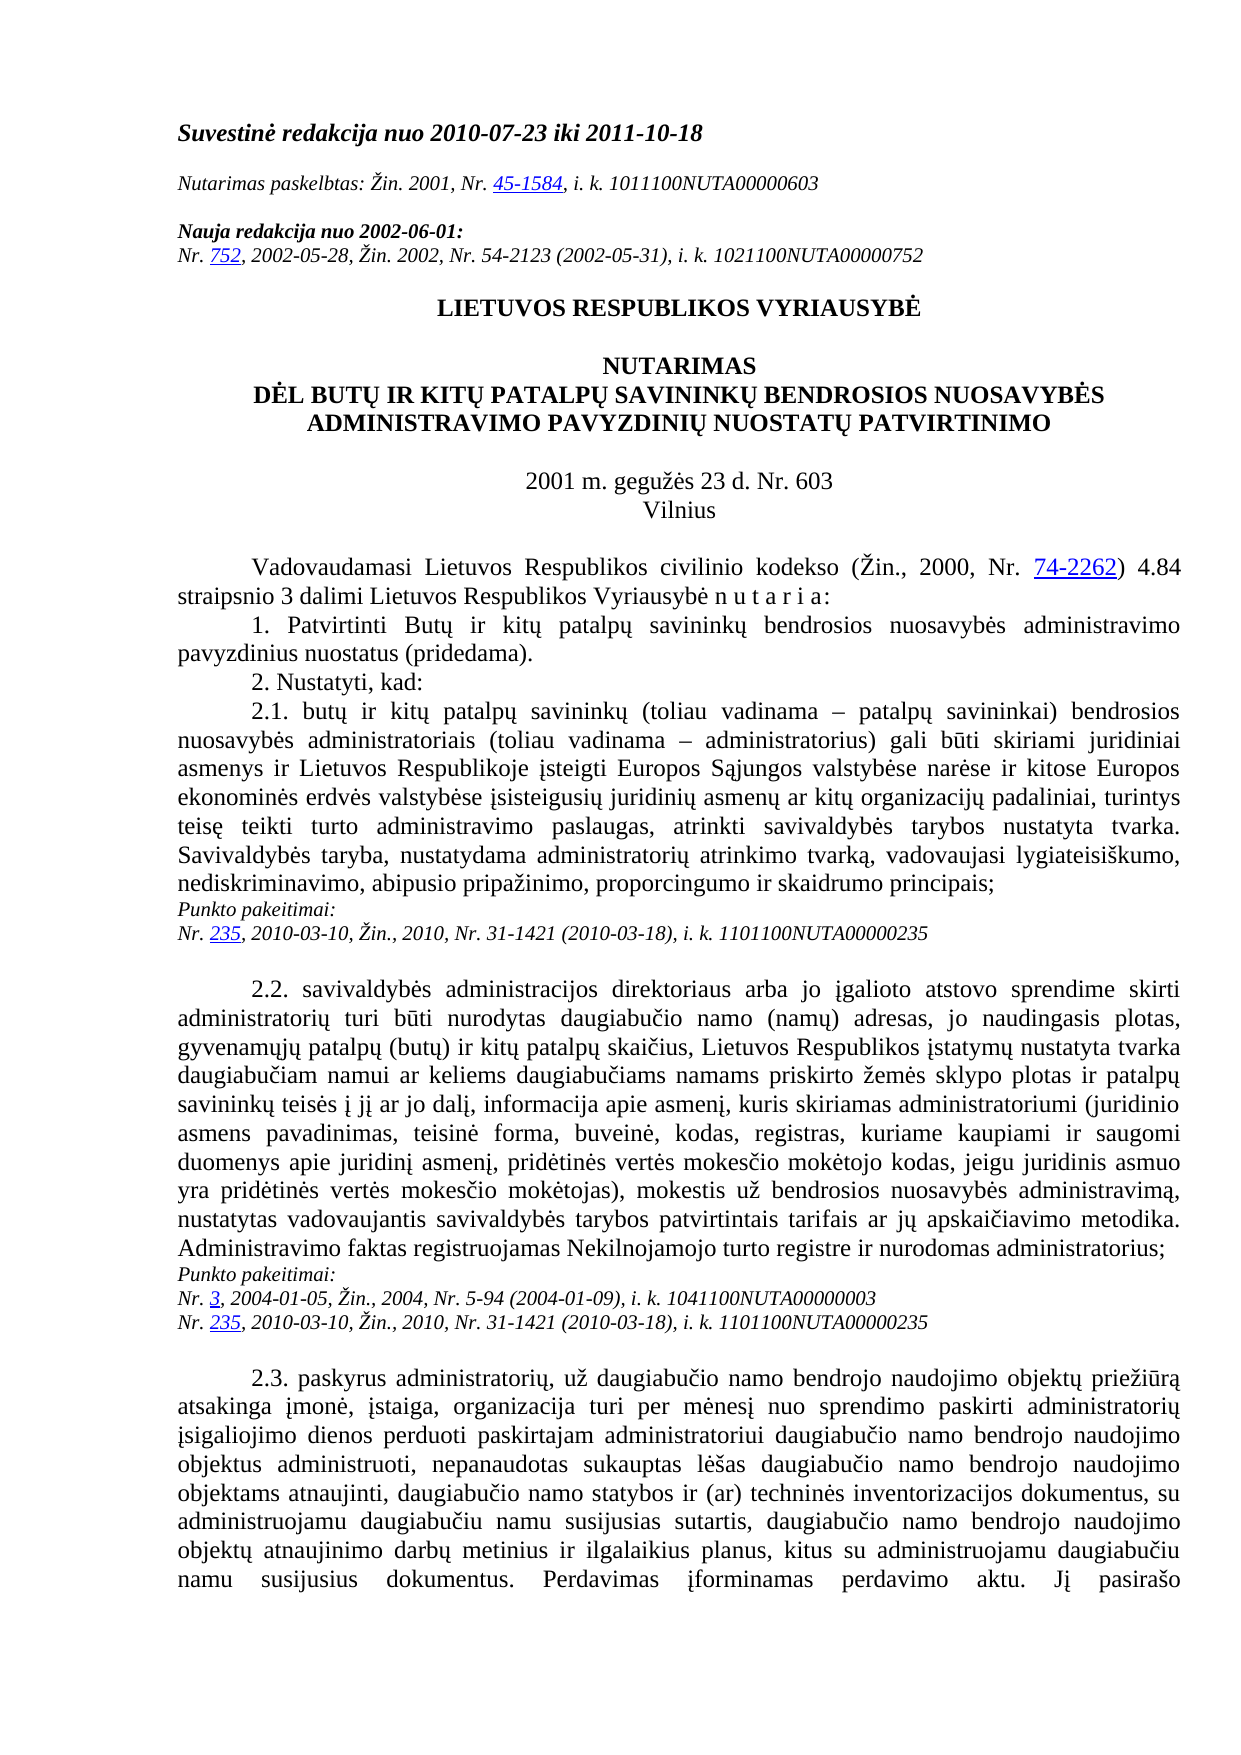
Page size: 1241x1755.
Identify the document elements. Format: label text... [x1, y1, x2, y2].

text Vadovaudamasi Lietuvos Respublikos civilinio kodekso (Žin., 2000, Nr. 74-2262) 4.84 straipsnio 3 dalimi Lietuvos Respublikos Vyriausybė nutaria: [177, 552, 1181, 610]
text Punkto pakeitimai: [177, 897, 1181, 921]
text Nauja redakcija nuo 2002-06-01: [177, 219, 1181, 243]
text Vilnius [177, 495, 1181, 523]
text 2.3. paskyrus administratorių, už daugiabučio namo bendrojo naudojimo objektų priežiūrą atsakinga įmonė, įstaiga, organizacija turi per mėnesį nuo sprendimo paskirti administratorių įsigaliojimo dienos perduoti paskirtajam administratoriui daugiabučio namo bendrojo naudojimo objektus administruoti, nepanaudotas sukauptas lėšas daugiabučio namo bendrojo naudojimo objektams atnaujinti, daugiabučio namo statybos ir (ar) techninės inventorizacijos dokumentus, su administruojamu daugiabučiu namu susijusias sutartis, daugiabučio namo bendrojo naudojimo objektų atnaujinimo darbų metinius ir ilgalaikius planus, kitus su administruojamu daugiabučiu namu susijusius dokumentus. Perdavimas įforminamas perdavimo aktu. Jį pasirašo [177, 1363, 1181, 1593]
text NUTARIMAS [177, 351, 1181, 380]
text LIETUVOS RESPUBLIKOS VYRIAUSYBĖ [177, 293, 1181, 322]
text ADMINISTRAVIMO PAVYZDINIŲ NUOSTATŲ PATVIRTINIMO [177, 408, 1181, 437]
text 1. Patvirtinti Butų ir kitų patalpų savininkų bendrosios nuosavybės administravimo pavyzdinius nuostatus (pridedama). [177, 610, 1181, 667]
text DĖL BUTŲ IR KITŲ PATALPŲ SAVININKŲ BENDROSIOS NUOSAVYBĖS [177, 380, 1181, 408]
text 2.1. butų ir kitų patalpų savininkų (toliau vadinama – patalpų savininkai) bendrosios nuosavybės administratoriais (toliau vadinama – administratorius) gali būti skiriami juridiniai asmenys ir Lietuvos Respublikoje įsteigti Europos Sąjungos valstybėse narėse ir kitose Europos ekonominės erdvės valstybėse įsisteigusių juridinių asmenų ar kitų organizacijų padaliniai, turintys teisę teikti turto administravimo paslaugas, atrinkti savivaldybės tarybos nustatyta tvarka. Savivaldybės taryba, nustatydama administratorių atrinkimo tvarką, vadovaujasi lygiateisiškumo, nediskriminavimo, abipusio pripažinimo, proporcingumo ir skaidrumo principais; [177, 696, 1181, 897]
text 2.2. savivaldybės administracijos direktoriaus arba jo įgalioto atstovo sprendime skirti administratorių turi būti nurodytas daugiabučio namo (namų) adresas, jo naudingasis plotas, gyvenamųjų patalpų (butų) ir kitų patalpų skaičius, Lietuvos Respublikos įstatymų nustatyta tvarka daugiabučiam namui ar keliems daugiabučiams namams priskirto žemės sklypo plotas ir patalpų savininkų teisės į jį ar jo dalį, informacija apie asmenį, kuris skiriamas administratoriumi (juridinio asmens pavadinimas, teisinė forma, buveinė, kodas, registras, kuriame kaupiami ir saugomi duomenys apie juridinį asmenį, pridėtinės vertės mokesčio mokėtojo kodas, jeigu juridinis asmuo yra pridėtinės vertės mokesčio mokėtojas), mokestis už bendrosios nuosavybės administravimą, nustatytas vadovaujantis savivaldybės tarybos patvirtintais tarifais ar jų apskaičiavimo metodika. Administravimo faktas registruojamas Nekilnojamojo turto registre ir nurodomas administratorius; [177, 974, 1181, 1262]
text 2001 m. gegužės 23 d. Nr. 603 [177, 466, 1181, 495]
text Nutarimas paskelbtas: Žin. 2001, Nr. 45-1584, i. k. 1011100NUTA00000603 [177, 171, 1181, 195]
text Punkto pakeitimai: [177, 1262, 1181, 1286]
text 2. Nustatyti, kad: [177, 667, 1181, 696]
text Nr. 235, 2010-03-10, Žin., 2010, Nr. 31-1421 (2010-03-18), i. k. 1101100NUTA00000235 [177, 1310, 1181, 1334]
text Nr. 235, 2010-03-10, Žin., 2010, Nr. 31-1421 (2010-03-18), i. k. 1101100NUTA00000235 [177, 921, 1181, 945]
text Nr. 3, 2004-01-05, Žin., 2004, Nr. 5-94 (2004-01-09), i. k. 1041100NUTA00000003 [177, 1286, 1181, 1310]
text Nr. 752, 2002-05-28, Žin. 2002, Nr. 54-2123 (2002-05-31), i. k. 1021100NUTA00000752 [177, 243, 1181, 267]
text Suvestinė redakcija nuo 2010-07-23 iki 2011-10-18 [177, 118, 1181, 147]
